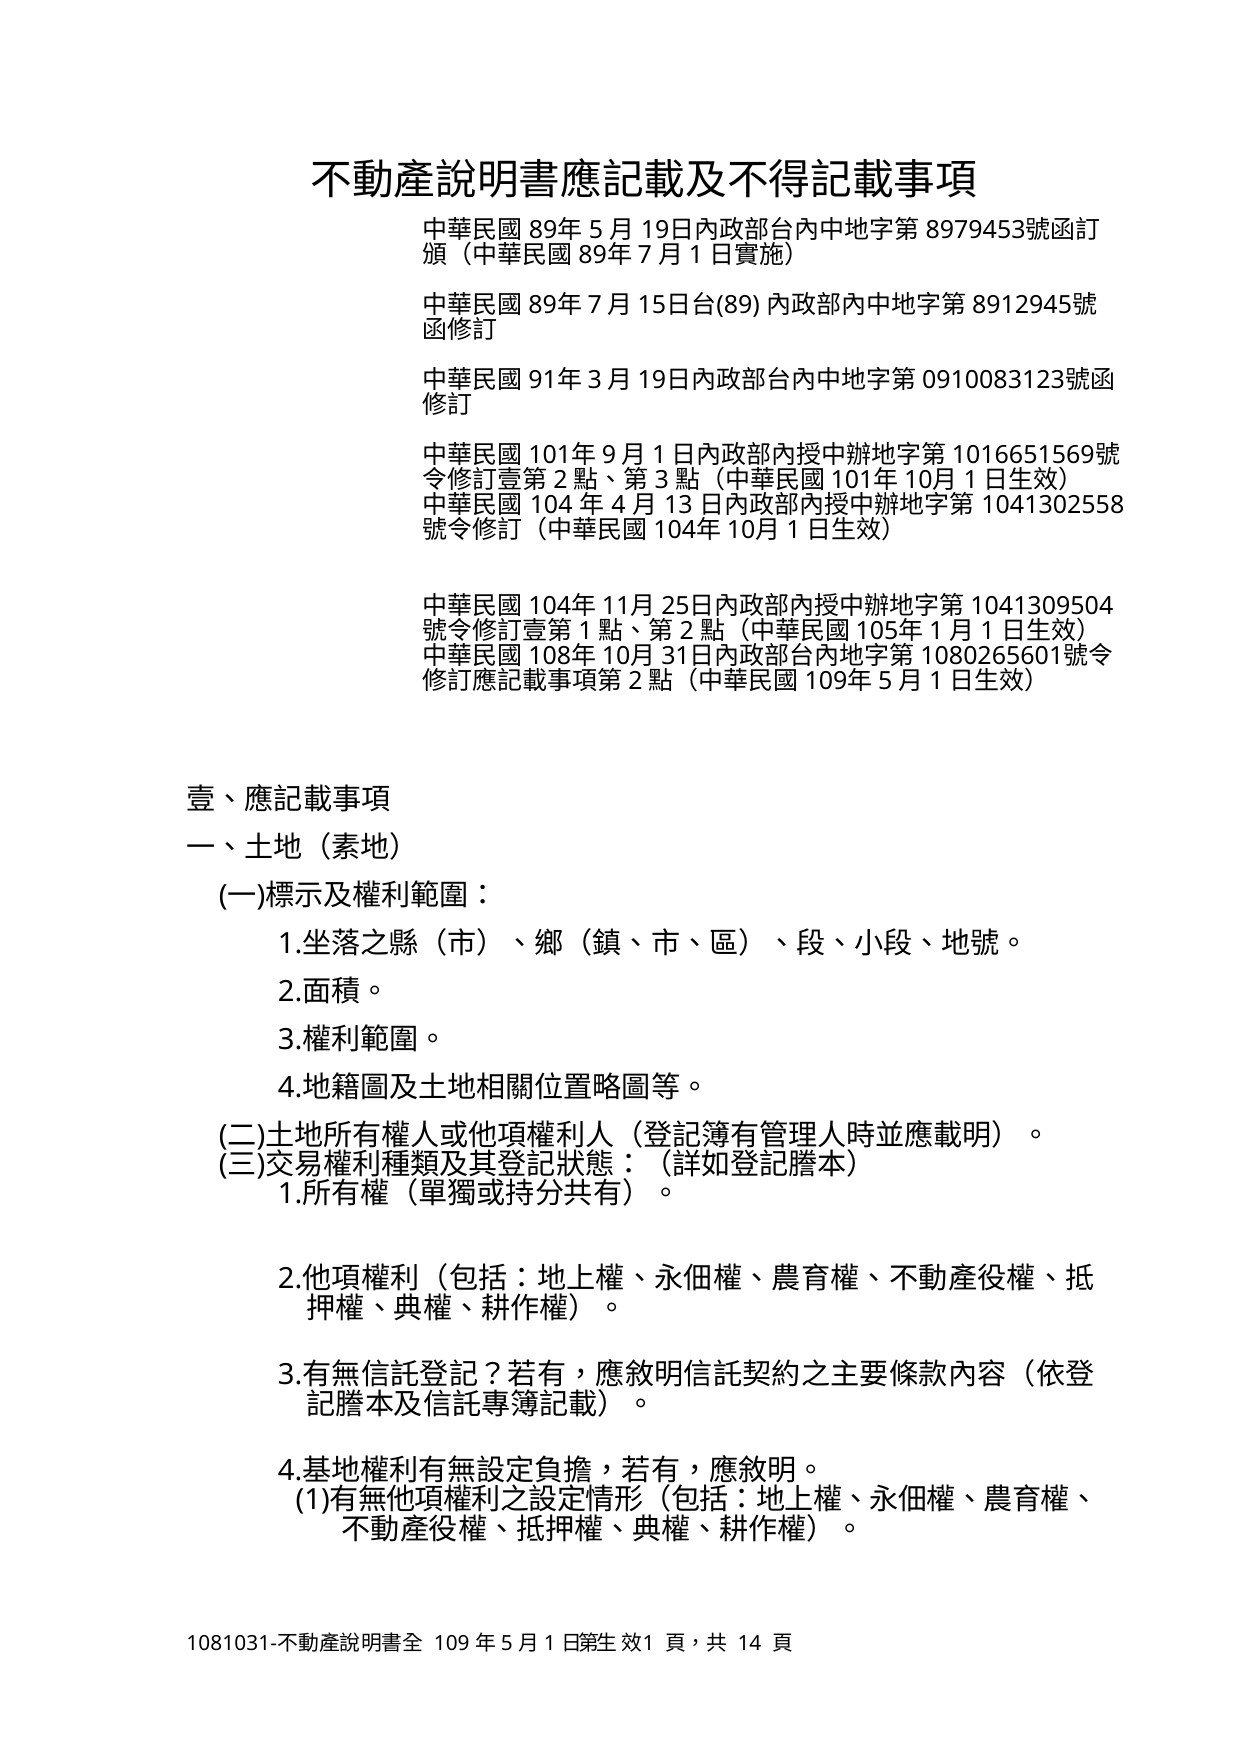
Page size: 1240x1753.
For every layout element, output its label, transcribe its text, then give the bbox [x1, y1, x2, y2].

text 號令修訂壹第 1點、第 2點（中華民國 105年 1月 1日生效） [422, 619, 1186, 644]
text 1.所有權（單獨或持分共有）。 [278, 1180, 1176, 1209]
text 1081031-不動產說明書全 109 年 5 月 1 日第生 效1 頁，共 14 頁 [186, 1632, 796, 1655]
text 號令修訂（中華民國 104年 10月 1日生效） [422, 519, 1186, 544]
text 函修訂 [422, 319, 1186, 344]
text 中華民國 101年 9月 1日內政部內授中辦地字第 1016651569號 [422, 444, 1186, 469]
text 2.面積。 [278, 978, 421, 1007]
text 中華民國 108年 10月 31日內政部台內地字第 1080265601號令 [422, 644, 1186, 669]
text 一、土地（素地） [186, 834, 446, 863]
text 中華民國 104年 11月 25日內政部內授中辦地字第 1041309504 [422, 594, 1186, 619]
text 中華民國 89年 7月 15日台(89) 內政部內中地字第 8912945號 [422, 294, 1186, 319]
text 1.坐落之縣（市）、鄉（鎮、市、區）、段、小段、地號。 [278, 930, 1134, 959]
text 壹、應記載事項 [186, 786, 417, 816]
text 頒（中華民國 89年 7月 1日實施） [422, 244, 1186, 269]
text 修訂應記載事項第 2點（中華民國 109年 5月 1日生效） [422, 669, 1186, 694]
text 2.他項權利（包括：地上權、永佃權、農育權、不動產役權、抵 [278, 1266, 1207, 1295]
text (1)有無他項權利之設定情形（包括：地上權、永佃權、農育權、 [295, 1486, 1218, 1516]
text (二)土地所有權人或他項權利人（登記簿有管理人時並應載明）。 [218, 1122, 1176, 1151]
text 令修訂壹第 2點、第 3點（中華民國 101年 10月 1日生效） [422, 469, 1186, 494]
text (一)標示及權利範圍： [218, 882, 537, 911]
text 記謄本及信託專簿記載）。 [307, 1391, 1207, 1420]
text 3.權利範圍。 [278, 1026, 479, 1055]
text 中華民國 104 年 4 月 13 日內政部內授中辦地字第 1041302558 [422, 494, 1186, 519]
text 中華民國 91年 3月 19日內政部台內中地字第 0910083123號函 [422, 369, 1186, 394]
text 中華民國 89年 5月 19日內政部台內中地字第 8979453號函訂 [422, 219, 1186, 244]
text 3.有無信託登記？若有，應敘明信託契約之主要條款內容（依登 [278, 1361, 1207, 1391]
text 修訂 [422, 394, 1186, 419]
text 押權、典權、耕作權）。 [307, 1295, 1207, 1324]
text 4.地籍圖及土地相關位置略圖等。 [278, 1074, 764, 1103]
text (三)交易權利種類及其登記狀態：（詳如登記謄本） [218, 1151, 1176, 1180]
text 不動產役權、抵押權、典權、耕作權）。 [342, 1516, 1218, 1545]
text 不動產說明書應記載及不得記載事項 [310, 161, 1061, 203]
text 4.基地權利有無設定負擔，若有，應敘明。 [278, 1457, 1218, 1486]
